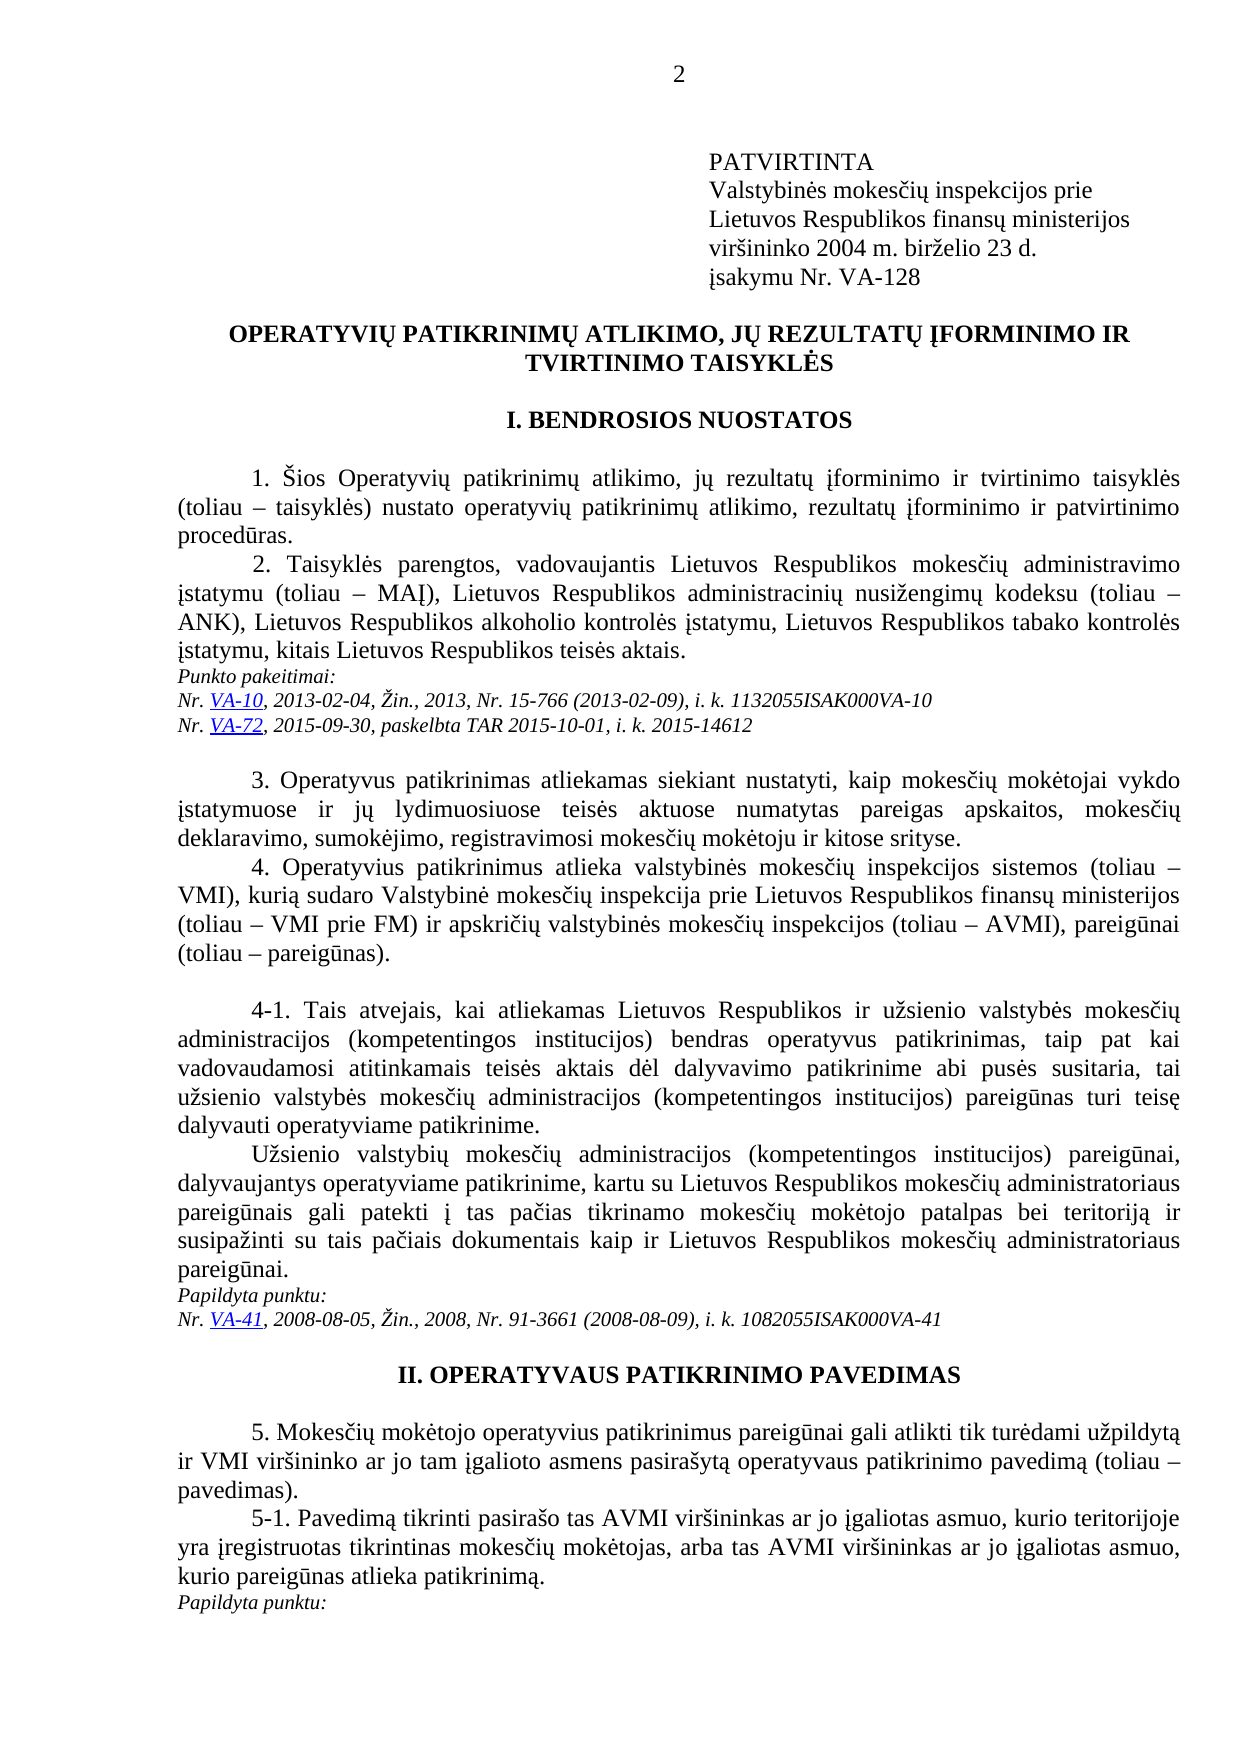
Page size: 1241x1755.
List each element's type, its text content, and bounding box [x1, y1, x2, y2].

text Papildyta punktu: [177, 1590, 1181, 1614]
text Nr. VA-72, 2015-09-30, paskelbta TAR 2015-10-01, i. k. 2015-14612 [177, 712, 1181, 737]
text OPERATYVIŲ PATIKRINIMŲ ATLIKIMO, JŲ REZULTATŲ ĮFORMINIMO IR TVIRTINIMO TAISYKLĖS [177, 319, 1181, 377]
text Lietuvos Respublikos finansų ministerijos [177, 204, 1181, 233]
text 4. Operatyvius patikrinimus atlieka valstybinės mokesčių inspekcijos sistemos (toliau – VMI), kurią sudaro Valstybinė mokesčių inspekcija prie Lietuvos Respublikos finansų ministerijos (toliau – VMI prie FM) ir apskričių valstybinės mokesčių inspekcijos (toliau – AVMI), pareigūnai (toliau – pareigūnas). [177, 852, 1181, 967]
text viršininko 2004 m. birželio 23 d. [177, 233, 1181, 262]
text I. BENDROSIOS NUOSTATOS [177, 406, 1181, 434]
text įsakymu Nr. VA-128 [177, 262, 1181, 291]
text Nr. VA-41, 2008-08-05, Žin., 2008, Nr. 91-3661 (2008-08-09), i. k. 1082055ISAK000VA-41 [177, 1307, 1181, 1331]
text Nr. VA-10, 2013-02-04, Žin., 2013, Nr. 15-766 (2013-02-09), i. k. 1132055ISAK000VA-10 [177, 688, 1181, 712]
text 5. Mokesčių mokėtojo operatyvius patikrinimus pareigūnai gali atlikti tik turėdami užpildytą ir VMI viršininko ar jo tam įgalioto asmens pasirašytą operatyvaus patikrinimo pavedimą (toliau – pavedimas). [177, 1417, 1181, 1503]
text 2. Taisyklės parengtos, vadovaujantis Lietuvos Respublikos mokesčių administravimo įstatymu (toliau – MAĮ), Lietuvos Respublikos administracinių nusižengimų kodeksu (toliau – ANK), Lietuvos Respublikos alkoholio kontrolės įstatymu, Lietuvos Respublikos tabako kontrolės įstatymu, kitais Lietuvos Respublikos teisės aktais. [177, 549, 1181, 664]
text PATVIRTINTA [177, 147, 1181, 176]
text Punkto pakeitimai: [177, 664, 1181, 688]
text 1. Šios Operatyvių patikrinimų atlikimo, jų rezultatų įforminimo ir tvirtinimo taisyklės (toliau – taisyklės) nustato operatyvių patikrinimų atlikimo, rezultatų įforminimo ir patvirtinimo procedūras. [177, 463, 1181, 549]
text 5-1. Pavedimą tikrinti pasirašo tas AVMI viršininkas ar jo įgaliotas asmuo, kurio teritorijoje yra įregistruotas tikrintinas mokesčių mokėtojas, arba tas AVMI viršininkas ar jo įgaliotas asmuo, kurio pareigūnas atlieka patikrinimą. [177, 1503, 1181, 1590]
text Valstybinės mokesčių inspekcijos prie [177, 176, 1181, 204]
text Užsienio valstybių mokesčių administracijos (kompetentingos institucijos) pareigūnai, dalyvaujantys operatyviame patikrinime, kartu su Lietuvos Respublikos mokesčių administratoriaus pareigūnais gali patekti į tas pačias tikrinamo mokesčių mokėtojo patalpas bei teritoriją ir susipažinti su tais pačiais dokumentais kaip ir Lietuvos Respublikos mokesčių administratoriaus pareigūnai. [177, 1139, 1181, 1283]
text Papildyta punktu: [177, 1283, 1181, 1307]
text 4-1. Tais atvejais, kai atliekamas Lietuvos Respublikos ir užsienio valstybės mokesčių administracijos (kompetentingos institucijos) bendras operatyvus patikrinimas, taip pat kai vadovaudamosi atitinkamais teisės aktais dėl dalyvavimo patikrinime abi pusės susitaria, tai užsienio valstybės mokesčių administracijos (kompetentingos institucijos) pareigūnas turi teisę dalyvauti operatyviame patikrinime. [177, 995, 1181, 1139]
text 3. Operatyvus patikrinimas atliekamas siekiant nustatyti, kaip mokesčių mokėtojai vykdo įstatymuose ir jų lydimuosiuose teisės aktuose numatytas pareigas apskaitos, mokesčių deklaravimo, sumokėjimo, registravimosi mokesčių mokėtoju ir kitose srityse. [177, 765, 1181, 852]
text II. OPERATYVAUS PATIKRINIMO PAVEDIMAS [177, 1360, 1181, 1388]
